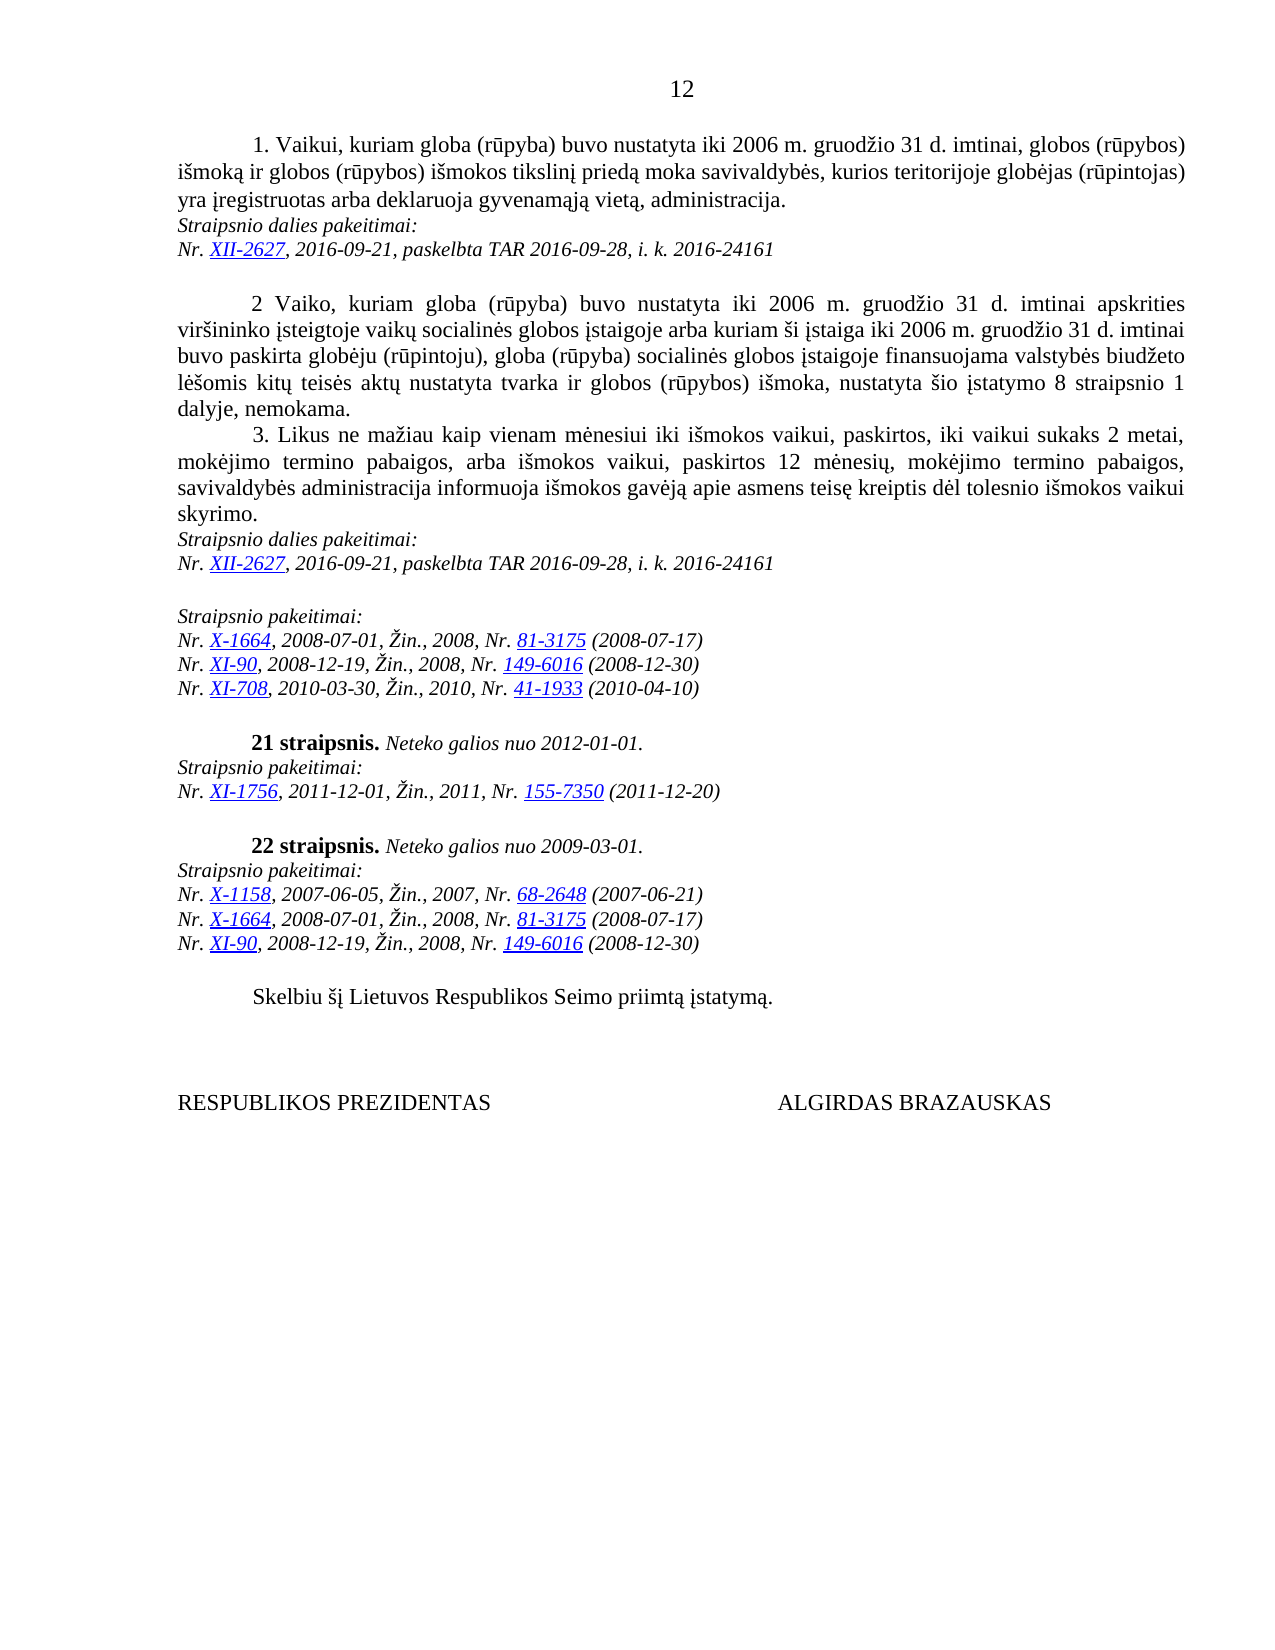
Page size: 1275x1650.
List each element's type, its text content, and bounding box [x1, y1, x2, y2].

text Nr. XII-2627, 2016-09-21, paskelbta TAR 2016-09-28, i. k. 2016-24161 [177, 237, 1186, 261]
text 21 straipsnis. Neteko galios nuo 2012-01-01. [177, 729, 1186, 755]
text 2 Vaiko, kuriam globa (rūpyba) buvo nustatyta iki 2006 m. gruodžio 31 d. imtinai apskrities viršininko įsteigtoje vaikų socialinės globos įstaigoje arba kuriam ši įstaiga iki 2006 m. gruodžio 31 d. imtinai buvo paskirta globėju (rūpintoju), globa (rūpyba) socialinės globos įstaigoje finansuojama valstybės biudžeto lėšomis kitų teisės aktų nustatyta tvarka ir globos (rūpybos) išmoka, nustatyta šio įstatymo 8 straipsnio 1 dalyje, nemokama. [177, 290, 1186, 421]
text RESPUBLIKOS PREZIDENTAS ALGIRDAS BRAZAUSKAS [177, 1089, 1186, 1115]
text Straipsnio pakeitimai: [177, 858, 1186, 882]
text Nr. XI-708, 2010-03-30, Žin., 2010, Nr. 41-1933 (2010-04-10) [177, 676, 1186, 700]
text Nr. XII-2627, 2016-09-21, paskelbta TAR 2016-09-28, i. k. 2016-24161 [177, 551, 1186, 575]
text Straipsnio pakeitimai: [177, 604, 1186, 628]
text Nr. XI-90, 2008-12-19, Žin., 2008, Nr. 149-6016 (2008-12-30) [177, 931, 1186, 954]
text Straipsnio dalies pakeitimai: [177, 527, 1186, 551]
text Straipsnio dalies pakeitimai: [177, 213, 1186, 237]
text Nr. XI-1756, 2011-12-01, Žin., 2011, Nr. 155-7350 (2011-12-20) [177, 779, 1186, 803]
text Nr. X-1158, 2007-06-05, Žin., 2007, Nr. 68-2648 (2007-06-21) [177, 882, 1186, 906]
text 22 straipsnis. Neteko galios nuo 2009-03-01. [177, 832, 1186, 858]
text 1. Vaikui, kuriam globa (rūpyba) buvo nustatyta iki 2006 m. gruodžio 31 d. imtinai, globos (rūpybos) išmoką ir globos (rūpybos) išmokos tikslinį priedą moka savivaldybės, kurios teritorijoje globėjas (rūpintojas) yra įregistruotas arba deklaruoja gyvenamąją vietą, administracija. [177, 131, 1186, 213]
text Skelbiu šį Lietuvos Respublikos Seimo priimtą įstatymą. [177, 983, 1186, 1010]
text 3. Likus ne mažiau kaip vienam mėnesiui iki išmokos vaikui, paskirtos, iki vaikui sukaks 2 metai, mokėjimo termino pabaigos, arba išmokos vaikui, paskirtos 12 mėnesių, mokėjimo termino pabaigos, savivaldybės administracija informuoja išmokos gavėją apie asmens teisę kreiptis dėl tolesnio išmokos vaikui skyrimo. [177, 421, 1186, 527]
text Straipsnio pakeitimai: [177, 755, 1186, 779]
text Nr. X-1664, 2008-07-01, Žin., 2008, Nr. 81-3175 (2008-07-17) [177, 906, 1186, 931]
text Nr. X-1664, 2008-07-01, Žin., 2008, Nr. 81-3175 (2008-07-17) [177, 628, 1186, 652]
text Nr. XI-90, 2008-12-19, Žin., 2008, Nr. 149-6016 (2008-12-30) [177, 652, 1186, 676]
